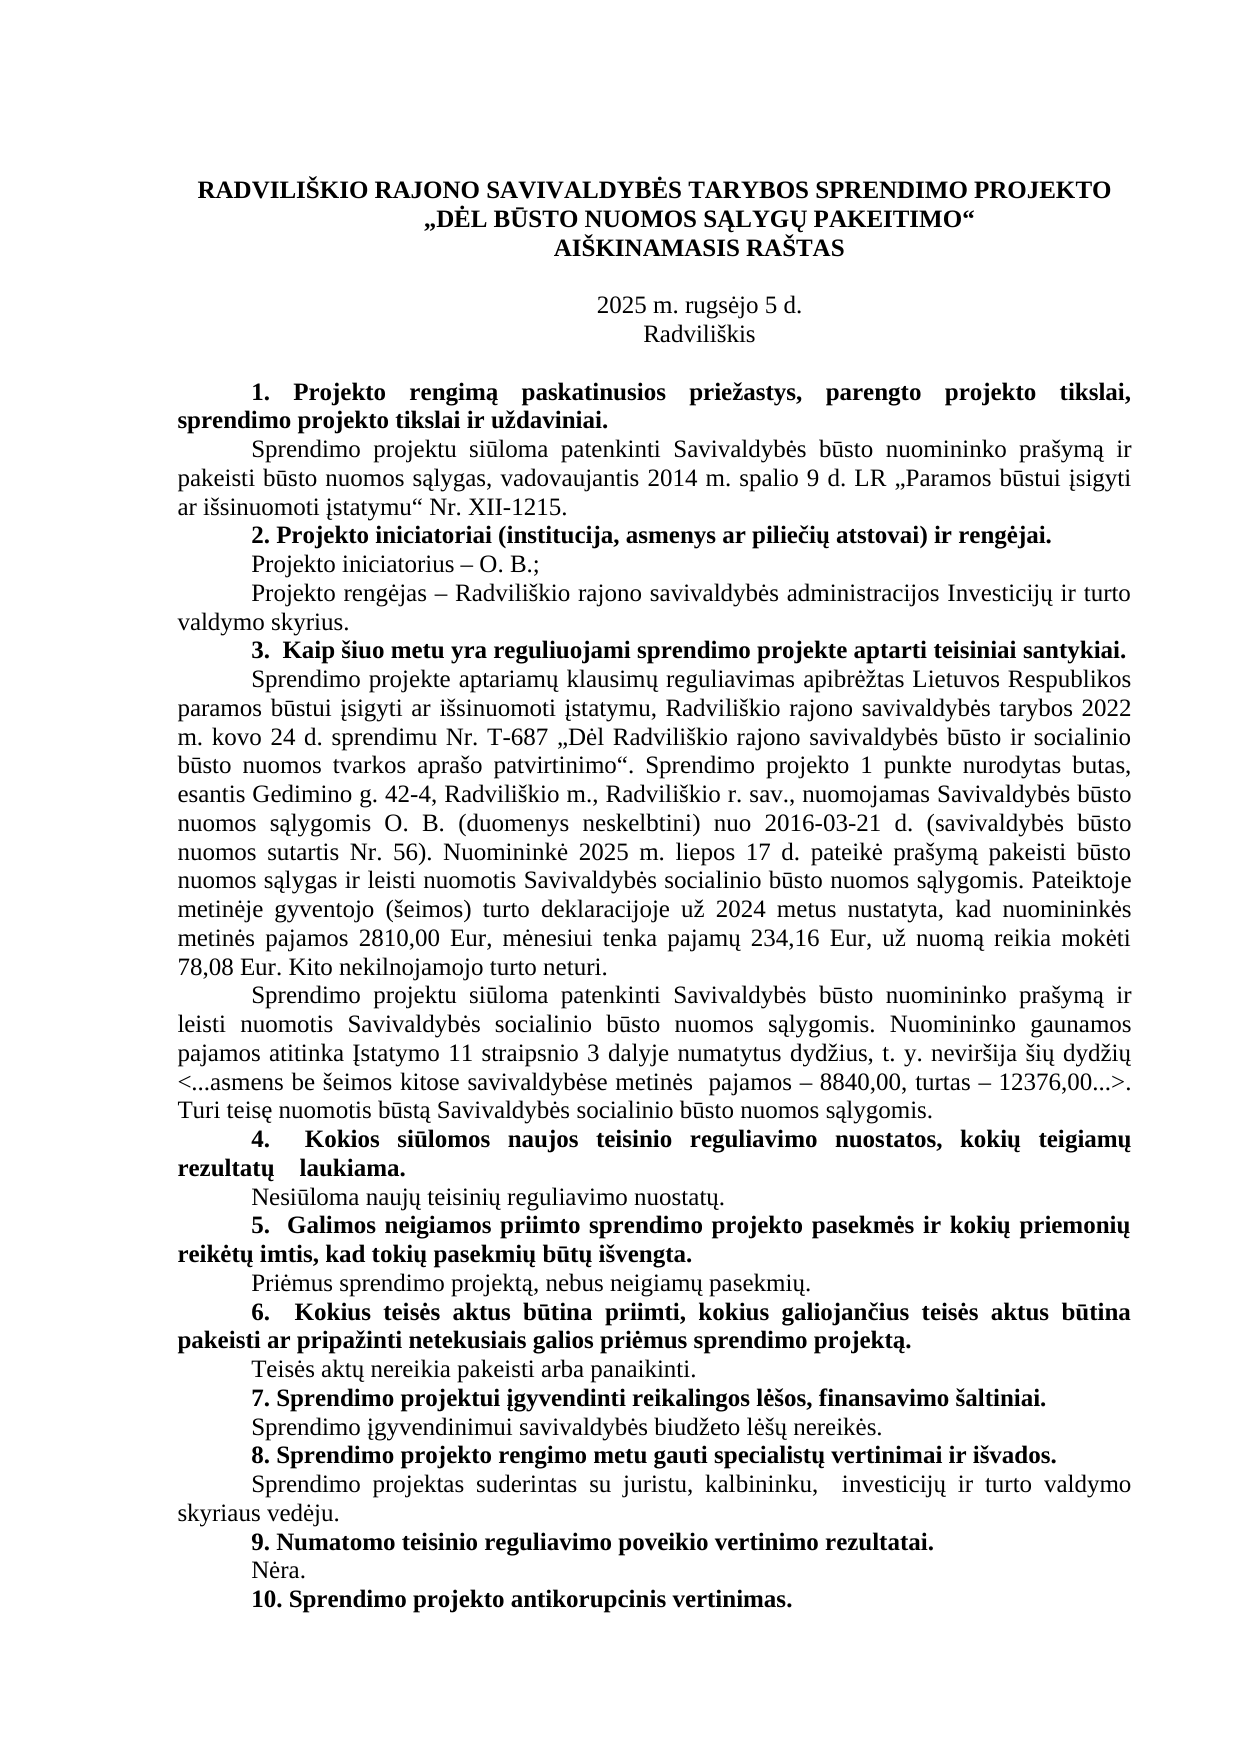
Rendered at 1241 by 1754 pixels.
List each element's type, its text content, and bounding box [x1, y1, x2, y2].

text 2. Projekto iniciatoriai (institucija, asmenys ar piliečių atstovai) ir rengėjai. [177, 521, 1132, 549]
text AIŠKINAMASIS RAŠTAS [177, 233, 1132, 262]
text 9. Numatomo teisinio reguliavimo poveikio vertinimo rezultatai. [177, 1527, 1132, 1556]
text Radviliškis [177, 319, 1132, 348]
text Priėmus sprendimo projektą, nebus neigiamų pasekmių. [177, 1268, 1132, 1297]
text Projekto rengėjas – Radviliškio rajono savivaldybės administracijos Investicijų ir turto valdymo skyrius. [177, 578, 1132, 636]
table_header [896, 118, 1235, 147]
text Nėra. [177, 1556, 1132, 1584]
text Sprendimo projektu siūloma patenkinti Savivaldybės būsto nuomininko prašymą ir leisti nuomotis Savivaldybės socialinio būsto nuomos sąlygomis. Nuomininko gaunamos pajamos atitinka Įstatymo 11 straipsnio 3 dalyje numatytus dydžius, t. y. neviršija šių dydžių <...asmens be šeimos kitose savivaldybėse metinės pajamos – 8840,00, turtas – 12376,00...>. Turi teisę nuomotis būstą Savivaldybės socialinio būsto nuomos sąlygomis. [177, 981, 1132, 1124]
text 10. Sprendimo projekto antikorupcinis vertinimas. [177, 1584, 1132, 1613]
text 2025 m. rugsėjo 5 d. [177, 291, 1132, 319]
text 5. Galimos neigiamos priimto sprendimo projekto pasekmės ir kokių priemonių reikėtų imtis, kad tokių pasekmių būtų išvengta. [177, 1211, 1132, 1268]
text Teisės aktų nereikia pakeisti arba panaikinti. [177, 1354, 1132, 1383]
text Sprendimo projektas suderintas su juristu, kalbininku, investicijų ir turto valdymo skyriaus vedėju. [177, 1469, 1132, 1527]
text 8. Sprendimo projekto rengimo metu gauti specialistų vertinimai ir išvados. [177, 1441, 1132, 1469]
text 3. Kaip šiuo metu yra reguliuojami sprendimo projekte aptarti teisiniai santykiai. [177, 636, 1132, 664]
text RADVILIŠKIO RAJONO SAVIVALDYBĖS TARYBOS SPRENDIMO PROJEKTO [177, 176, 1132, 204]
table_header [177, 118, 558, 147]
table_header [558, 118, 896, 147]
text Nesiūloma naujų teisinių reguliavimo nuostatų. [177, 1182, 1132, 1211]
text Projekto iniciatorius – O. B.; [177, 549, 1132, 578]
text 4. Kokios siūlomos naujos teisinio reguliavimo nuostatos, kokių teigiamų rezultatų laukiama. [177, 1124, 1132, 1182]
text Sprendimo projektu siūloma patenkinti Savivaldybės būsto nuomininko prašymą ir pakeisti būsto nuomos sąlygas, vadovaujantis 2014 m. spalio 9 d. LR „Paramos būstui įsigyti ar išsinuomoti įstatymu“ Nr. XII-1215. [177, 434, 1132, 521]
text „DĖL BŪSTO NUOMOS SĄLYGŲ PAKEITIMO“ [177, 204, 1132, 233]
text Sprendimo projekte aptariamų klausimų reguliavimas apibrėžtas Lietuvos Respublikos paramos būstui įsigyti ar išsinuomoti įstatymu, Radviliškio rajono savivaldybės tarybos 2022 m. kovo 24 d. sprendimu Nr. T-687 „Dėl Radviliškio rajono savivaldybės būsto ir socialinio būsto nuomos tvarkos aprašo patvirtinimo“. Sprendimo projekto 1 punkte nurodytas butas, esantis Gedimino g. 42-4, Radviliškio m., Radviliškio r. sav., nuomojamas Savivaldybės būsto nuomos sąlygomis O. B. (duomenys neskelbtini) nuo 2016-03-21 d. (savivaldybės būsto nuomos sutartis Nr. 56). Nuomininkė 2025 m. liepos 17 d. pateikė prašymą pakeisti būsto nuomos sąlygas ir leisti nuomotis Savivaldybės socialinio būsto nuomos sąlygomis. Pateiktoje metinėje gyventojo (šeimos) turto deklaracijoje už 2024 metus nustatyta, kad nuomininkės metinės pajamos 2810,00 Eur, mėnesiui tenka pajamų 234,16 Eur, už nuomą reikia mokėti 78,08 Eur. Kito nekilnojamojo turto neturi. [177, 664, 1132, 981]
text 7. Sprendimo projektui įgyvendinti reikalingos lėšos, finansavimo šaltiniai. [177, 1383, 1132, 1412]
text 6. Kokius teisės aktus būtina priimti, kokius galiojančius teisės aktus būtina pakeisti ar pripažinti netekusiais galios priėmus sprendimo projektą. [177, 1297, 1132, 1354]
text 1. Projekto rengimą paskatinusios priežastys, parengto projekto tikslai, sprendimo projekto tikslai ir uždaviniai. [177, 377, 1132, 434]
text Sprendimo įgyvendinimui savivaldybės biudžeto lėšų nereikės. [177, 1412, 1132, 1441]
